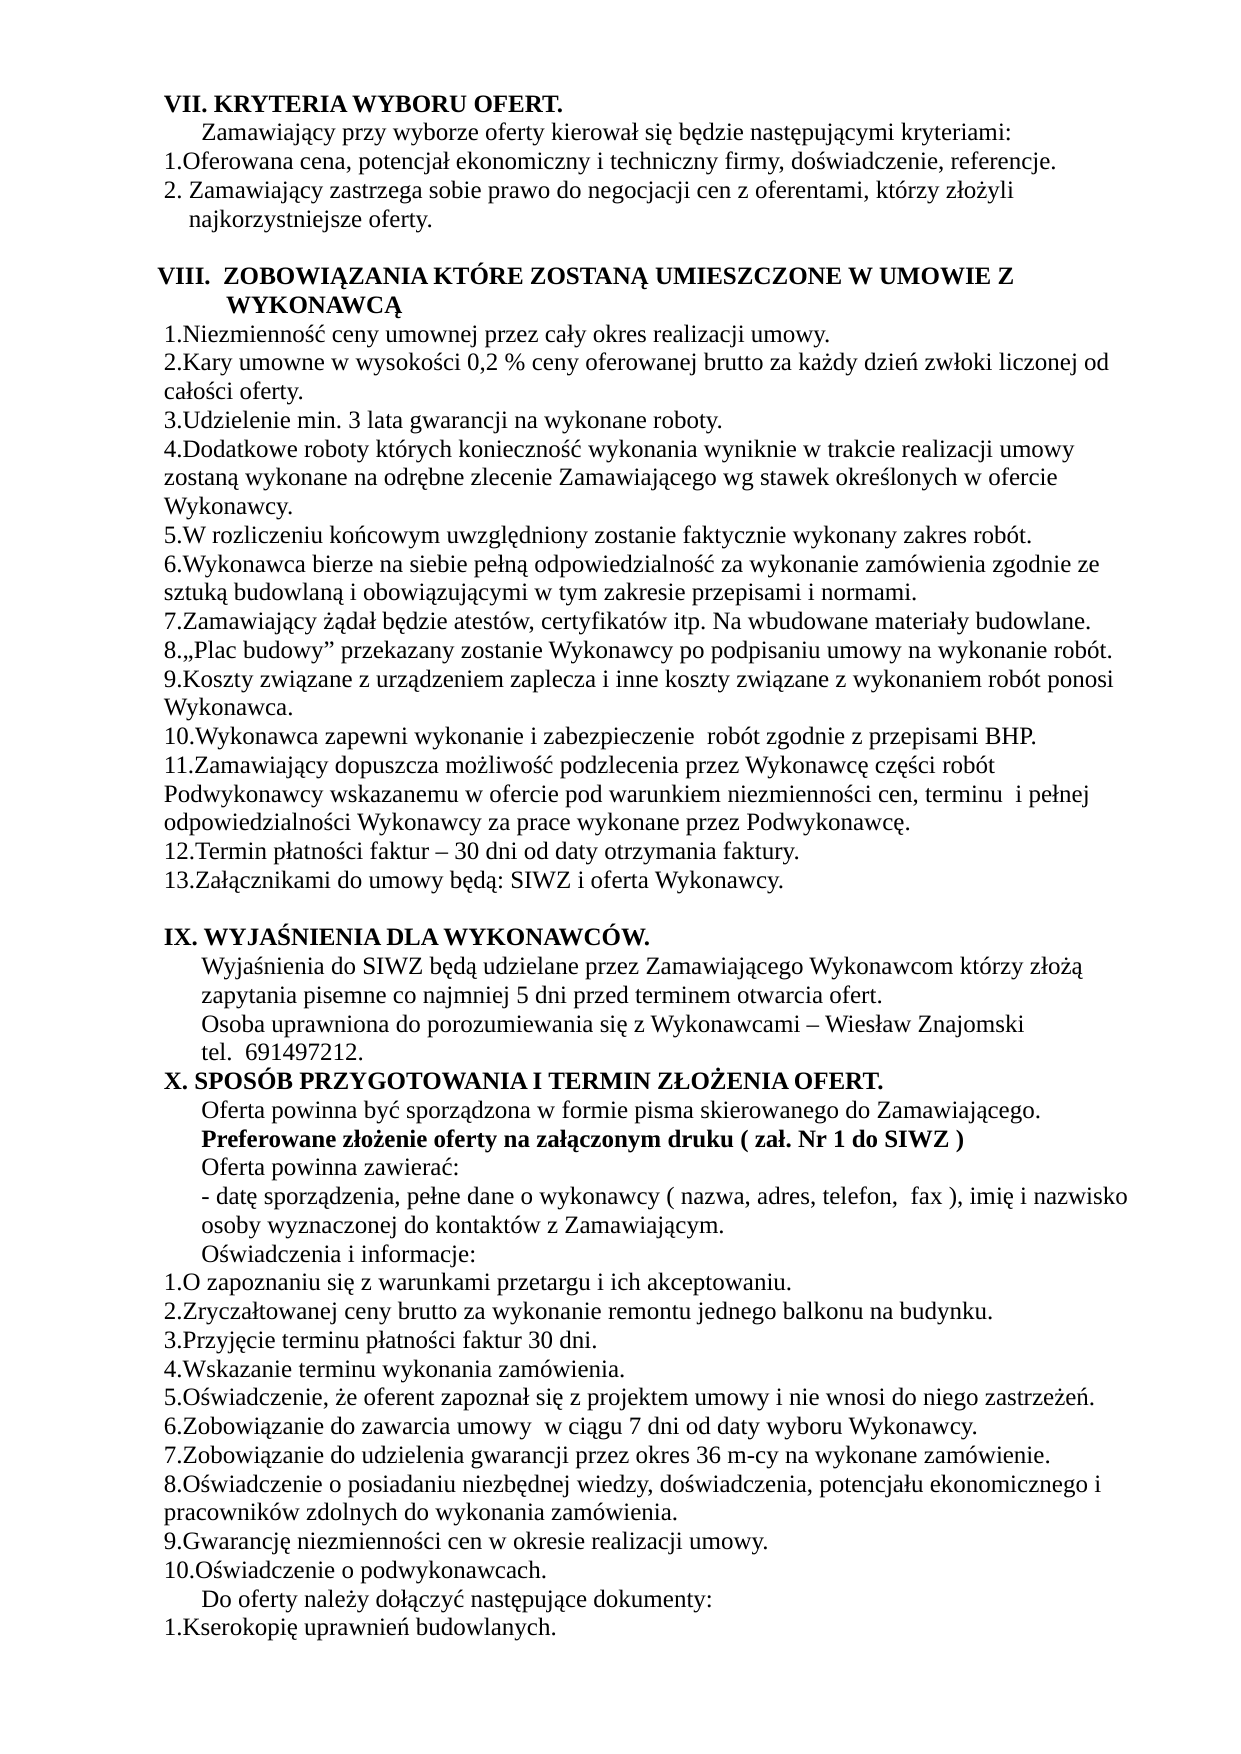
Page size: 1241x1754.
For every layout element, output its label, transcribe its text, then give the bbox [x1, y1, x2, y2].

list Niezmienność ceny umownej przez cały okres realizacji umowy. [164, 319, 1152, 347]
list Oświadczenia i informacje: [201, 1239, 1152, 1267]
list Wykonawca bierze na siebie pełną odpowiedzialność za wykonanie zamówienia zgodnie ze sztuką budowlaną i obowiązującymi w tym zakresie przepisami i normami. [164, 549, 1152, 606]
list O zapoznaniu się z warunkami przetargu i ich akceptowaniu. [164, 1267, 1152, 1296]
list Wykonawca zapewni wykonanie i zabezpieczenie robót zgodnie z przepisami BHP. [164, 721, 1152, 750]
list Zobowiązanie do zawarcia umowy w ciągu 7 dni od daty wyboru Wykonawcy. [164, 1411, 1152, 1440]
list Wskazanie terminu wykonania zamówienia. [164, 1354, 1152, 1382]
list 2. Zamawiający zastrzega sobie prawo do negocjacji cen z oferentami, którzy złożyli [89, 175, 1152, 204]
list Koszty związane z urządzeniem zaplecza i inne koszty związane z wykonaniem robót ponosi Wykonawca. [164, 664, 1152, 721]
list IX. WYJAŚNIENIA DLA WYKONAWCÓW. [164, 922, 1152, 951]
list Oświadczenie o posiadaniu niezbędnej wiedzy, doświadczenia, potencjału ekonomicznego i pracowników zdolnych do wykonania zamówienia. [164, 1469, 1152, 1526]
list Udzielenie min. 3 lata gwarancji na wykonane roboty. [164, 405, 1152, 434]
list Osoba uprawniona do porozumiewania się z Wykonawcami – Wiesław Znajomski tel. 691497212. [201, 1009, 1152, 1066]
list Oświadczenie, że oferent zapoznał się z projektem umowy i nie wnosi do niego zastrzeżeń. [164, 1382, 1152, 1411]
list Oferta powinna zawierać: [201, 1152, 1152, 1181]
list - datę sporządzenia, pełne dane o wykonawcy ( nazwa, adres, telefon, fax ), imię i nazwisko osoby wyznaczonej do kontaktów z Zamawiającym. [201, 1181, 1152, 1239]
list „Plac budowy” przekazany zostanie Wykonawcy po podpisaniu umowy na wykonanie robót. [164, 635, 1152, 664]
list W rozliczeniu końcowym uwzględniony zostanie faktycznie wykonany zakres robót. [164, 520, 1152, 549]
list Przyjęcie terminu płatności faktur 30 dni. [164, 1325, 1152, 1354]
text Do oferty należy dołączyć następujące dokumenty: [201, 1584, 1152, 1612]
list Termin płatności faktur – 30 dni od daty otrzymania faktury. [164, 836, 1152, 865]
list Zamawiający przy wyborze oferty kierował się będzie następującymi kryteriami: [201, 117, 1152, 146]
list Zamawiający żądał będzie atestów, certyfikatów itp. Na wbudowane materiały budowlane. [164, 606, 1152, 635]
list Załącznikami do umowy będą: SIWZ i oferta Wykonawcy. [164, 865, 1152, 894]
list X. SPOSÓB PRZYGOTOWANIA I TERMIN ZŁOŻENIA OFERT. [164, 1066, 1152, 1095]
list Zobowiązanie do udzielenia gwarancji przez okres 36 m-cy na wykonane zamówienie. [164, 1440, 1152, 1469]
list najkorzystniejsze oferty. [164, 204, 1152, 232]
list Kserokopię uprawnień budowlanych. [164, 1612, 1152, 1641]
list Oświadczenie o podwykonawcach. [164, 1555, 1152, 1584]
list Oferta powinna być sporządzona w formie pisma skierowanego do Zamawiającego. Preferowane złożenie oferty na załączonym druku ( zał. Nr 1 do SIWZ ) [201, 1095, 1152, 1152]
list Wyjaśnienia do SIWZ będą udzielane przez Zamawiającego Wykonawcom którzy złożą zapytania pisemne co najmniej 5 dni przed terminem otwarcia ofert. [201, 951, 1152, 1009]
list VII. KRYTERIA WYBORU OFERT. [164, 89, 1152, 117]
list Kary umowne w wysokości 0,2 % ceny oferowanej brutto za każdy dzień zwłoki liczonej od całości oferty. [164, 347, 1152, 405]
list Oferowana cena, potencjał ekonomiczny i techniczny firmy, doświadczenie, referencje. [164, 146, 1152, 175]
list Dodatkowe roboty których konieczność wykonania wyniknie w trakcie realizacji umowy zostaną wykonane na odrębne zlecenie Zamawiającego wg stawek określonych w ofercie Wykonawcy. [164, 434, 1152, 520]
list Zamawiający dopuszcza możliwość podzlecenia przez Wykonawcę części robót Podwykonawcy wskazanemu w ofercie pod warunkiem niezmienności cen, terminu i pełnej odpowiedzialności Wykonawcy za prace wykonane przez Podwykonawcę. [164, 750, 1152, 836]
list VIII. ZOBOWIĄZANIA KTÓRE ZOSTANĄ UMIESZCZONE W UMOWIE Z [89, 261, 1152, 290]
list WYKONAWCĄ [89, 290, 1152, 319]
list Zryczałtowanej ceny brutto za wykonanie remontu jednego balkonu na budynku. [164, 1296, 1152, 1325]
list Gwarancję niezmienności cen w okresie realizacji umowy. [164, 1526, 1152, 1555]
